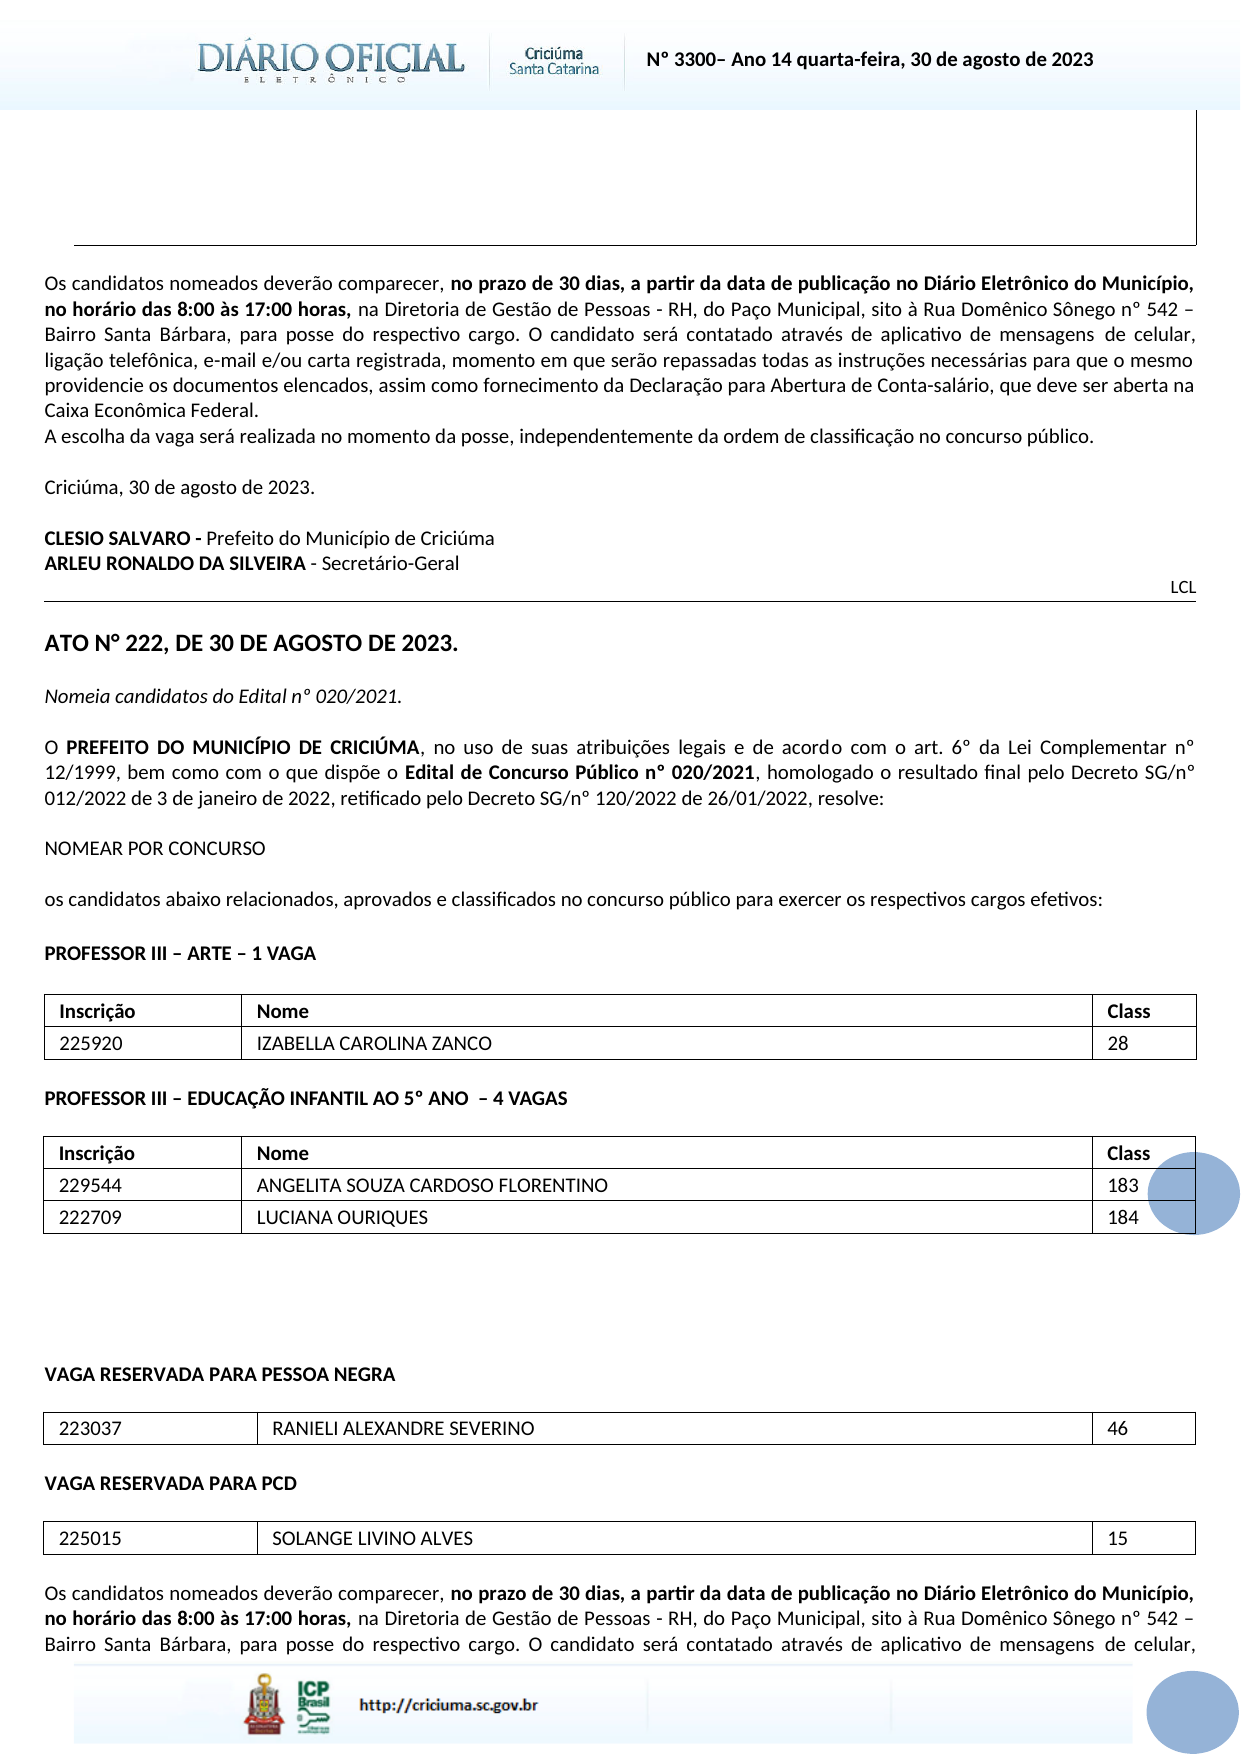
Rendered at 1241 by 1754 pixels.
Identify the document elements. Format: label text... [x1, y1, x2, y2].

table_cell IZABELLA CAROLINA ZANCO [242, 1027, 1092, 1058]
table_cell LUCIANA OURIQUES [242, 1201, 1092, 1233]
table_header 225015 [44, 1522, 257, 1553]
text NOMEAR POR CONCURSO [44, 836, 1196, 861]
table_cell 28 [1093, 1027, 1196, 1058]
table_header 46 [1093, 1413, 1195, 1444]
text os candidatos abaixo relacionados, aprovados e classificados no concurso público para exercer os respectivos cargos efetivos: [44, 886, 1196, 912]
table_cell 229544 [44, 1169, 241, 1200]
table_cell 225920 [45, 1027, 241, 1058]
table_header RANIELI ALEXANDRE SEVERINO [258, 1413, 1092, 1444]
text LCL [44, 576, 1196, 601]
table_cell 222709 [44, 1201, 241, 1233]
text ATO N° 222, DE 30 DE AGOSTO DE 2023. [44, 627, 1196, 658]
text Os candidatos nomeados deverão comparecer, no prazo de 30 dias, a partir da data de publicação no Diário Eletrônico do Município, no horário das 8:00 às 17:00 horas, na Diretoria de Gestão de Pessoas - RH, do Paço Municipal, sito à Rua Domênico Sônego nº 542 – Bairro Santa Bárbara, para posse do respectivo cargo. O candidato será contatado através de aplicativo de mensagens de celular, ligação telefônica, e-mail e/ou carta registrada, momento em que serão repassadas todas as instruções necessárias para que o mesmo providencie os documentos elencados, assim como fornecimento da Declaração para Abertura de Conta-salário, que deve ser aberta na Caixa Econômica Federal. [44, 271, 1196, 423]
table_cell Inscrição [45, 995, 241, 1026]
text O PREFEITO DO MUNICÍPIO DE CRICIÚMA, no uso de suas atribuições legais e de acordo com o art. 6º da Lei Complementar nº 12/1999, bem como com o que dispõe o Edital de Concurso Público nº 020/2021, homologado o resultado final pelo Decreto SG/nº 012/2022 de 3 de janeiro de 2022, retificado pelo Decreto SG/nº 120/2022 de 26/01/2022, resolve: [44, 734, 1196, 810]
table_header PROFESSOR III – ARTE – 1 VAGA [44, 937, 1093, 994]
table_cell ANGELITA SOUZA CARDOSO FLORENTINO [242, 1169, 1092, 1200]
text Criciúma, 30 de agosto de 2023. [44, 474, 1196, 499]
text A escolha da vaga será realizada no momento da posse, independentemente da ordem de classificação no concurso público. [44, 423, 1196, 448]
text VAGA RESERVADA PARA PCD [44, 1470, 1196, 1496]
table_header Inscrição [44, 1137, 241, 1168]
table_header Nome [242, 1137, 1092, 1168]
table_cell 183 [1093, 1169, 1155, 1200]
text Os candidatos nomeados deverão comparecer, no prazo de 30 dias, a partir da data de publicação no Diário Eletrônico do Município, no horário das 8:00 às 17:00 horas, na Diretoria de Gestão de Pessoas - RH, do Paço Municipal, sito à Rua Domênico Sônego nº 542 – Bairro Santa Bárbara, para posse do respectivo cargo. O candidato será contatado através de aplicativo de mensagens de celular, [44, 1580, 1196, 1656]
text VAGA RESERVADA PARA PESSOA NEGRA [44, 1361, 1196, 1386]
table_header 15 [1093, 1522, 1195, 1553]
text ARLEU RONALDO DA SILVEIRA - Secretário-Geral [44, 550, 1196, 576]
table_cell 184 [1093, 1201, 1176, 1233]
table_cell Nome [242, 995, 1092, 1026]
text CLESIO SALVARO - Prefeito do Município de Criciúma [44, 525, 1196, 550]
table_header 223037 [44, 1413, 257, 1444]
text Nomeia candidatos do Edital nº 020/2021. [44, 683, 1196, 708]
text PROFESSOR III – EDUCAÇÃO INFANTIL AO 5º ANO – 4 VAGAS [44, 1085, 1196, 1110]
table_cell Class [1093, 995, 1196, 1026]
table_header Class [1093, 1137, 1195, 1168]
table_header SOLANGE LIVINO ALVES [258, 1522, 1092, 1553]
table_header [1093, 937, 1196, 994]
